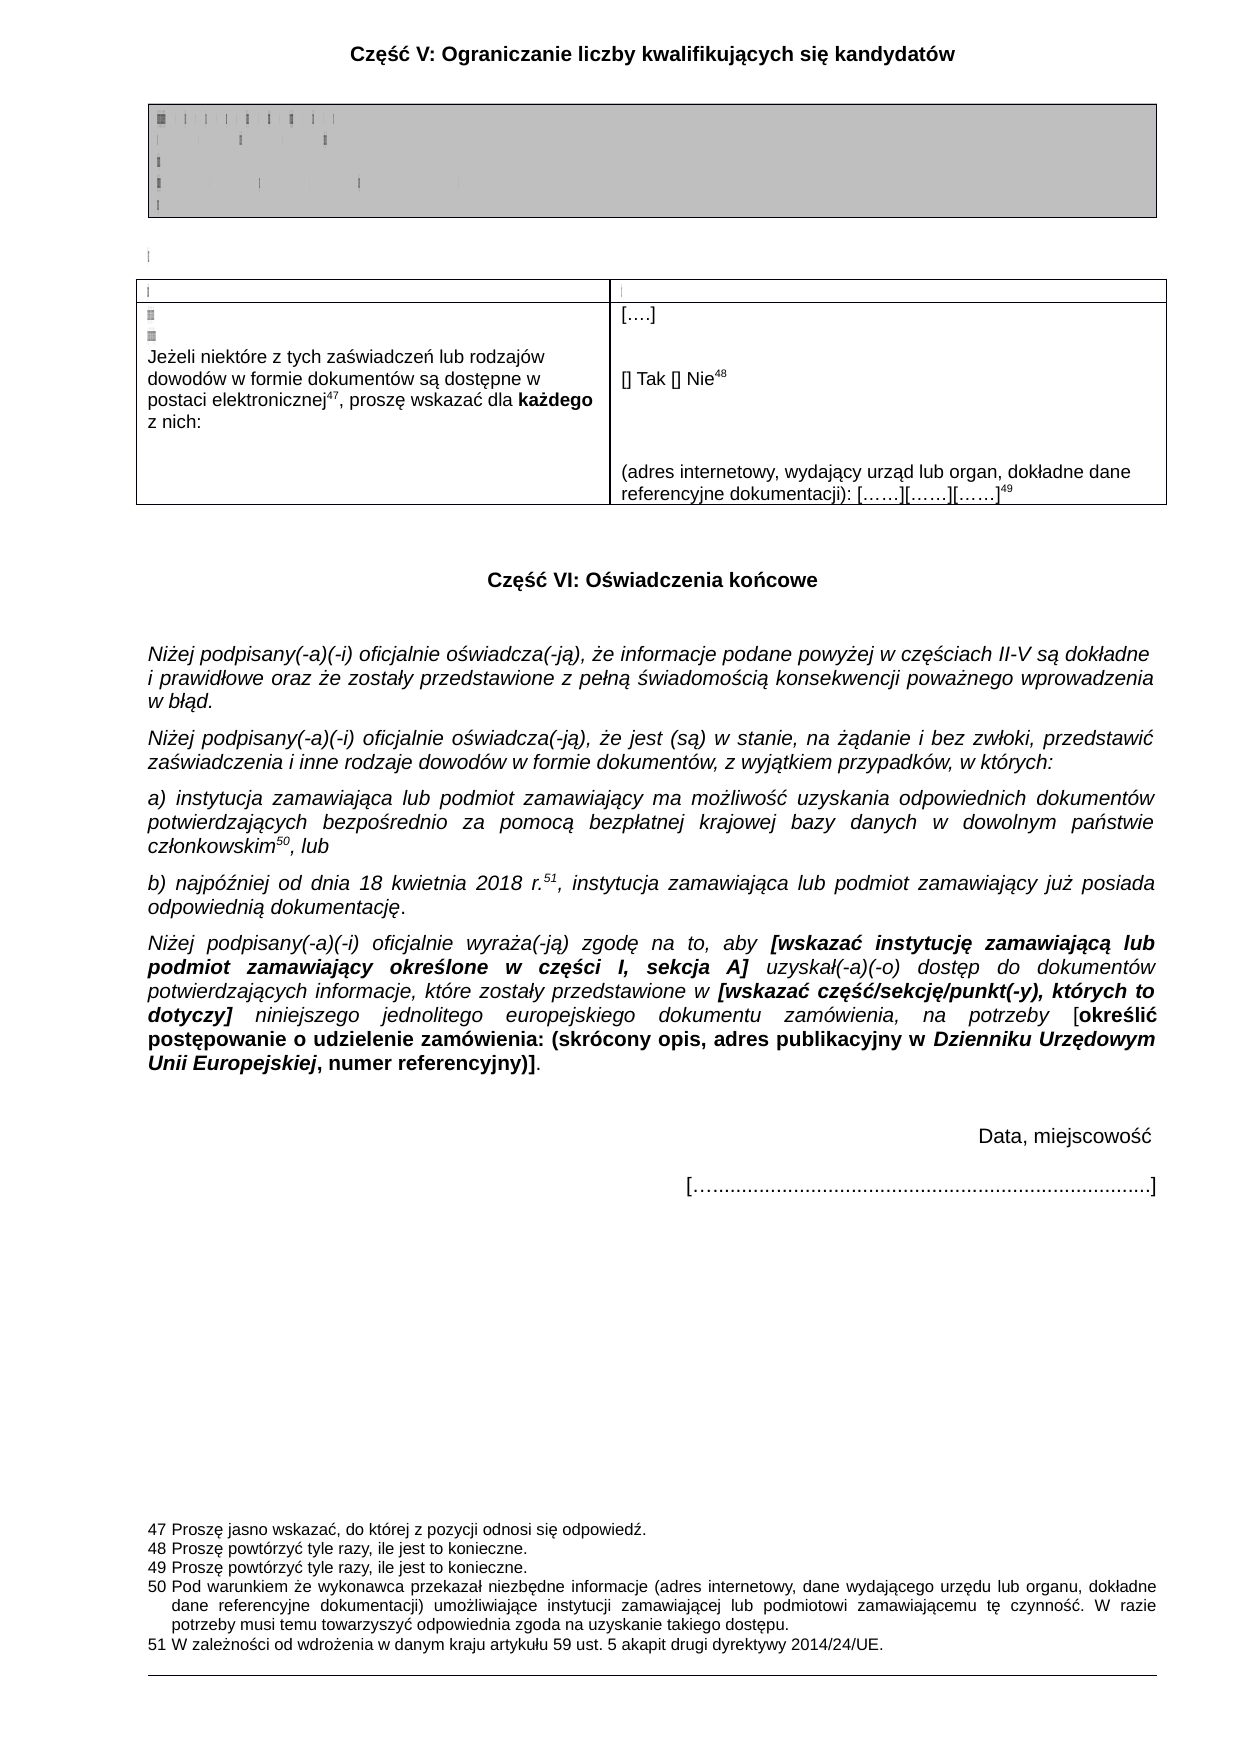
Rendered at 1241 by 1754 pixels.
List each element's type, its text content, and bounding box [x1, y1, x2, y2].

title Część V: Ograniczanie liczby kwalifikujących się kandydatów [148, 42, 1157, 66]
text Niżej podpisany(-a)(-i) oficjalnie oświadcza(-ją), że informacje podane powyżej w częściach II-V są dokładne i prawidłowe oraz że zostały przedstawione z pełną świadomością konsekwencji poważnego wprowadzenia w błąd. [148, 641, 1157, 713]
text Niżej podpisany(-a)(-i) oficjalnie oświadcza(-ją), że jest (są) w stanie, na żądanie i bez zwłoki, przedstawić zaświadczenia i inne rodzaje dowodów w formie dokumentów, z wyjątkiem przypadków, w których: [148, 726, 1157, 774]
table_header Ograniczanie liczby kandydatów [137, 280, 609, 302]
title Część VI: Oświadczenia końcowe [148, 567, 1157, 591]
text Wykonawca oświadcza, że: [148, 243, 1157, 267]
text W zależności od wdrożenia w danym kraju artykułu 59 ust. 5 akapit drugi dyrektywy 2014/24/UE. [148, 1634, 1157, 1653]
table_cell [….] [] Tak [] Nie (adres internetowy, wydający urząd lub organ, dokładne dane referencyjne dokumentacji): [……][……][……] [611, 303, 1166, 504]
table_header Odpowiedź: [611, 280, 1166, 302]
text a) instytucja zamawiająca lub podmiot zamawiający ma możliwość uzyskania odpowiednich dokumentów potwierdzających bezpośrednio za pomocą bezpłatnej krajowej bazy danych w dowolnym państwie członkowskim, lub [148, 786, 1157, 858]
table_cell W następujący sposób spełnia obiektywne i niedyskryminacyjne kryteria lub zasady, które mają być stosowane w celu ograniczenia liczby kandydatów: W przypadku, gdy wymagane są określone zaświadczenia lub inne rodzaje dowodów w formie dokumentów, proszę wskazać dla każdego z nich, czy wykonawca posiada wymagane dokumenty: Jeżeli niektóre z tych zaświadczeń lub rodzajów dowodów w formie dokumentów są dostępne w postaci elektronicznej, proszę wskazać dla każdego z nich: [137, 303, 609, 504]
text […............................................................................] [148, 1173, 1157, 1197]
text Wykonawca powinien przedstawić informacje jedynie w przypadku, gdy instytucja zamawiająca lub podmiot zamawiający określiły obiektywne i niedyskryminacyjne kryteria lub zasady, które mają być stosowane w celu ograniczenia liczby kandydatów, którzy zostaną zaproszeni do złożenia ofert lub prowadzenia dialogu. Te informacje, którym mogą towarzyszyć wymogi dotyczące (rodzajów) zaświadczeń lub rodzajów dowodów w formie dokumentów, które ewentualnie należy przedstawić, określono w stosownym ogłoszeniu lub w dokumentach zamówienia, o których mowa w ogłoszeniu. [149, 105, 1156, 168]
text Pod warunkiem że wykonawca przekazał niezbędne informacje (adres internetowy, dane wydającego urzędu lub organu, dokładne dane referencyjne dokumentacji) umożliwiające instytucji zamawiającej lub podmiotowi zamawiającemu tę czynność. W razie potrzeby musi temu towarzyszyć odpowiednia zgoda na uzyskanie takiego dostępu. [148, 1577, 1157, 1634]
text Dotyczy jedynie procedury ograniczonej, procedury konkurencyjnej z negocjacjami, dialogu konkurencyjnego i partnerstwa innowacyjnego: [149, 168, 1156, 217]
text b) najpóźniej od dnia 18 kwietnia 2018 r., instytucja zamawiająca lub podmiot zamawiający już posiada odpowiednią dokumentację. [148, 871, 1157, 918]
text Data, miejscowość [148, 1124, 1157, 1148]
text Niżej podpisany(-a)(-i) oficjalnie wyraża(-ją) zgodę na to, aby [wskazać instytucję zamawiającą lub podmiot zamawiający określone w części I, sekcja A] uzyskał(-a)(-o) dostęp do dokumentów potwierdzających informacje, które zostały przedstawione w [wskazać część/sekcję/punkt(-y), których to dotyczy] niniejszego jednolitego europejskiego dokumentu zamówienia, na potrzeby [określić postępowanie o udzielenie zamówienia: (skrócony opis, adres publikacyjny w Dzienniku Urzędowym Unii Europejskiej, numer referencyjny)]. [148, 931, 1157, 1075]
